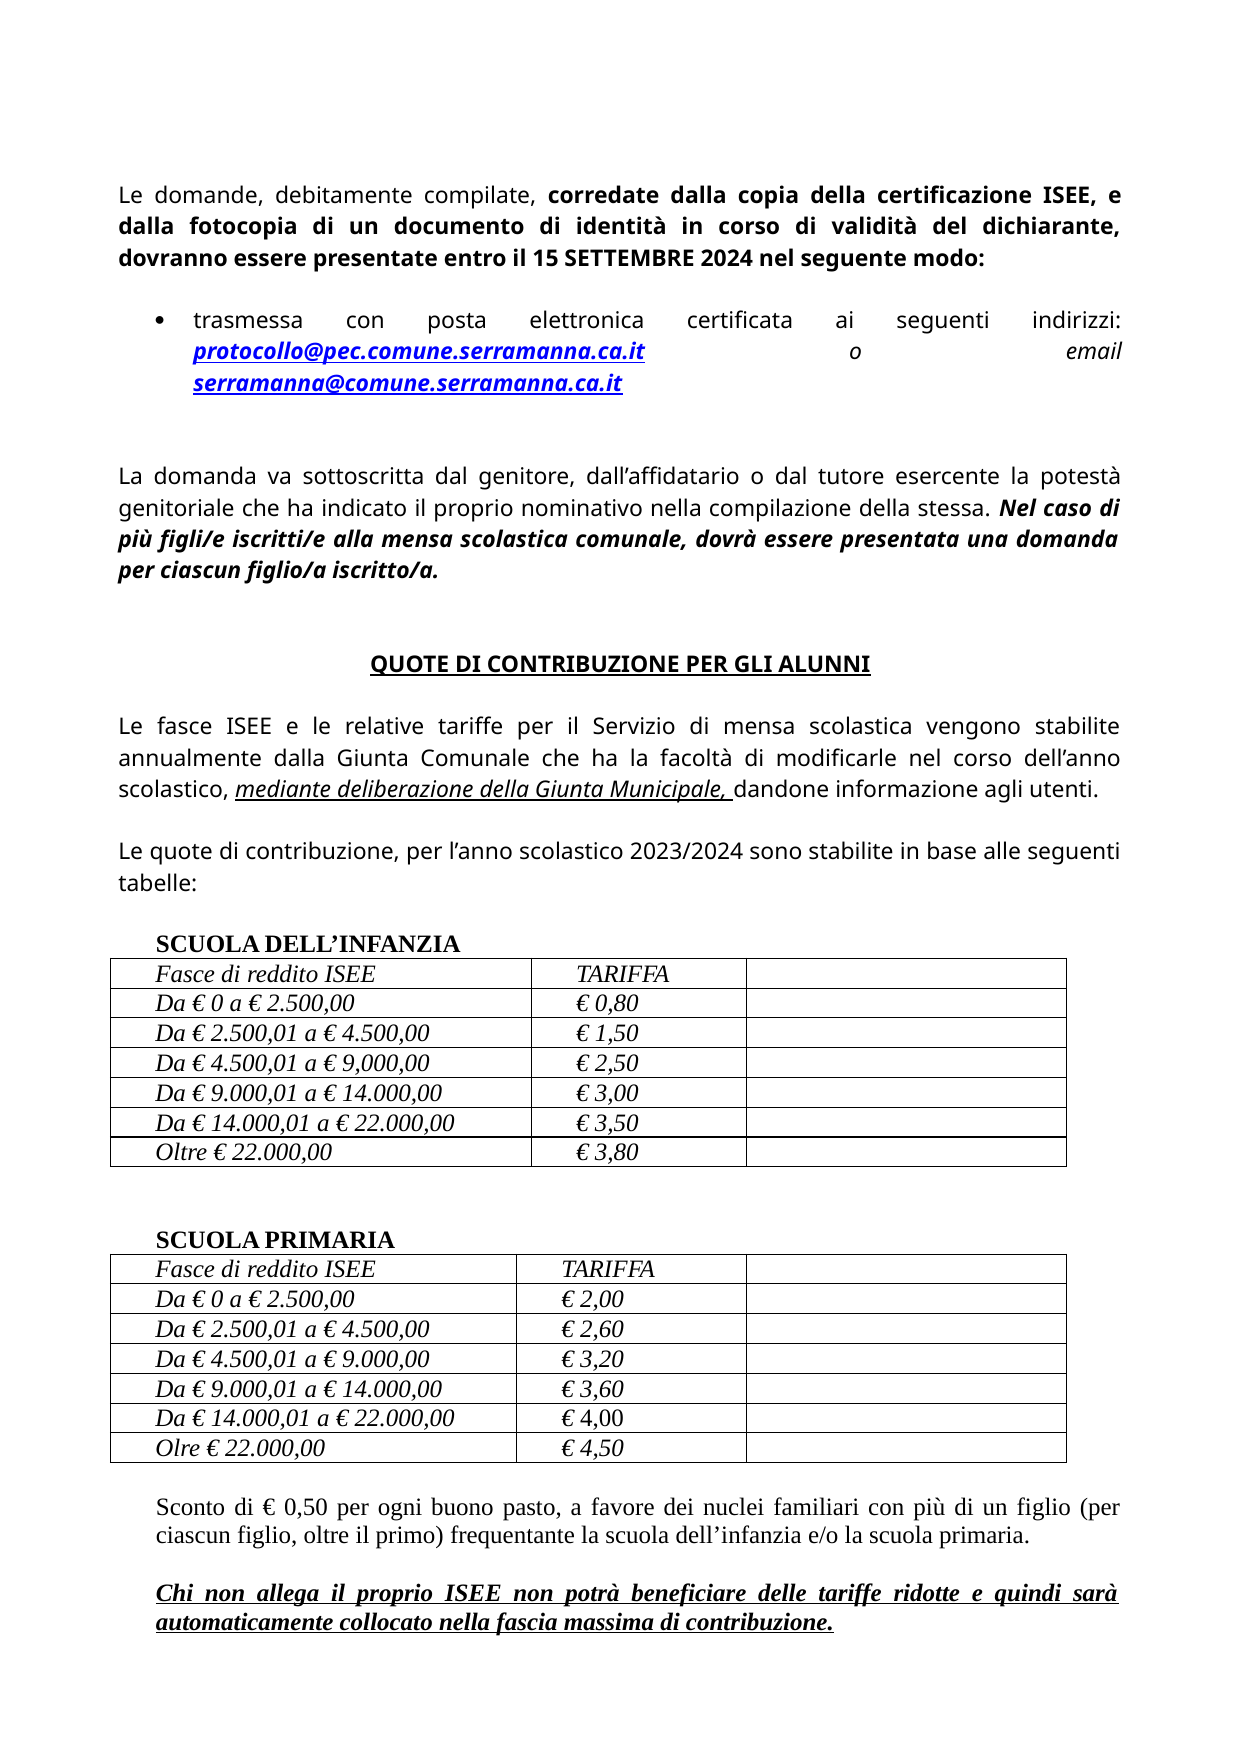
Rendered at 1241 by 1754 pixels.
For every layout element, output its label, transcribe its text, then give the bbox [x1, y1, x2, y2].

table_header TARIFFA [517, 1255, 746, 1283]
table_header Fasce di reddito ISEE [111, 959, 531, 987]
text Le domande, debitamente compilate, corredate dalla copia della certificazione ISEE, e dalla fotocopia di un documento di identità in corso di validità del dichiarante, dovranno essere presentate entro il 15 SETTEMBRE 2024 nel seguente modo: [118, 179, 1122, 273]
table_header Fasce di reddito ISEE [111, 1255, 516, 1283]
table_cell Da € 14.000,01 a € 22.000,00 [111, 1108, 531, 1136]
table_cell [747, 1314, 1066, 1343]
table_cell Da € 0 a € 2.500,00 [111, 1284, 516, 1313]
list trasmessa con posta elettronica certificata ai seguenti indirizzi: protocollo@pec.comune.serramanna.ca.it o email serramanna@comune.serramanna.ca.it [156, 304, 1122, 398]
table_cell [747, 1048, 1066, 1077]
table_header [747, 959, 1066, 987]
table_cell [747, 1018, 1066, 1047]
table_cell € 1,50 [532, 1018, 746, 1047]
text Sconto di € 0,50 per ogni buono pasto, a favore dei nuclei familiari con più di un figlio (per ciascun figlio, oltre il primo) frequentante la scuola dell’infanzia e/o la scuola primaria. [156, 1492, 1122, 1549]
table_cell € 3,20 [517, 1344, 746, 1373]
table_cell Olre € 22.000,00 [111, 1433, 516, 1462]
table_cell € 3,80 [532, 1138, 746, 1166]
table_cell € 2,60 [517, 1314, 746, 1343]
table_cell [747, 1344, 1066, 1373]
table_cell Da € 4.500,01 a € 9.000,00 [111, 1344, 516, 1373]
table_cell Oltre € 22.000,00 [111, 1138, 531, 1166]
table_cell € 4,50 [517, 1433, 746, 1462]
table_header TARIFFA [532, 959, 746, 987]
table_cell € 3,60 [517, 1374, 746, 1402]
table_cell [747, 1138, 1066, 1166]
table_cell Da € 2.500,01 a € 4.500,00 [111, 1314, 516, 1343]
table_header [747, 1255, 1066, 1283]
table_cell [747, 1078, 1066, 1107]
table_cell Da € 2.500,01 a € 4.500,00 [111, 1018, 531, 1047]
table_cell € 0,80 [532, 989, 746, 1017]
table_cell [747, 1374, 1066, 1402]
table_cell € 4,00 [517, 1404, 746, 1432]
text Le quote di contribuzione, per l’anno scolastico 2023/2024 sono stabilite in base alle seguenti tabelle: [118, 835, 1122, 898]
table_cell € 2,50 [532, 1048, 746, 1077]
text SCUOLA PRIMARIA [156, 1225, 1122, 1253]
table_cell [747, 1284, 1066, 1313]
table_cell Da € 14.000,01 a € 22.000,00 [111, 1404, 516, 1432]
table_cell € 2,00 [517, 1284, 746, 1313]
table_cell Da € 4.500,01 a € 9,000,00 [111, 1048, 531, 1077]
table_cell Da € 9.000,01 a € 14.000,00 [111, 1374, 516, 1402]
text SCUOLA DELL’INFANZIA [156, 929, 1122, 958]
text QUOTE DI CONTRIBUZIONE PER GLI ALUNNI [118, 648, 1122, 679]
text La domanda va sottoscritta dal genitore, dall’affidatario o dal tutore esercente la potestà genitoriale che ha indicato il proprio nominativo nella compilazione della stessa. Nel caso di più figli/e iscritti/e alla mensa scolastica comunale, dovrà essere presentata una domanda per ciascun figlio/a iscritto/a. [118, 460, 1122, 585]
table_cell € 3,00 [532, 1078, 746, 1107]
table_cell Da € 0 a € 2.500,00 [111, 989, 531, 1017]
text Chi non allega il proprio ISEE non potrà beneficiare delle tariffe ridotte e quindi sarà automaticamente collocato nella fascia massima di contribuzione. [156, 1578, 1122, 1636]
table_cell Da € 9.000,01 a € 14.000,00 [111, 1078, 531, 1107]
table_cell [747, 1433, 1066, 1462]
table_cell [747, 989, 1066, 1017]
text Le fasce ISEE e le relative tariffe per il Servizio di mensa scolastica vengono stabilite annualmente dalla Giunta Comunale che ha la facoltà di modificarle nel corso dell’anno scolastico, mediante deliberazione della Giunta Municipale, dandone informazione agli utenti. [118, 710, 1122, 804]
table_cell [747, 1108, 1066, 1136]
table_cell [747, 1404, 1066, 1432]
table_cell € 3,50 [532, 1108, 746, 1136]
